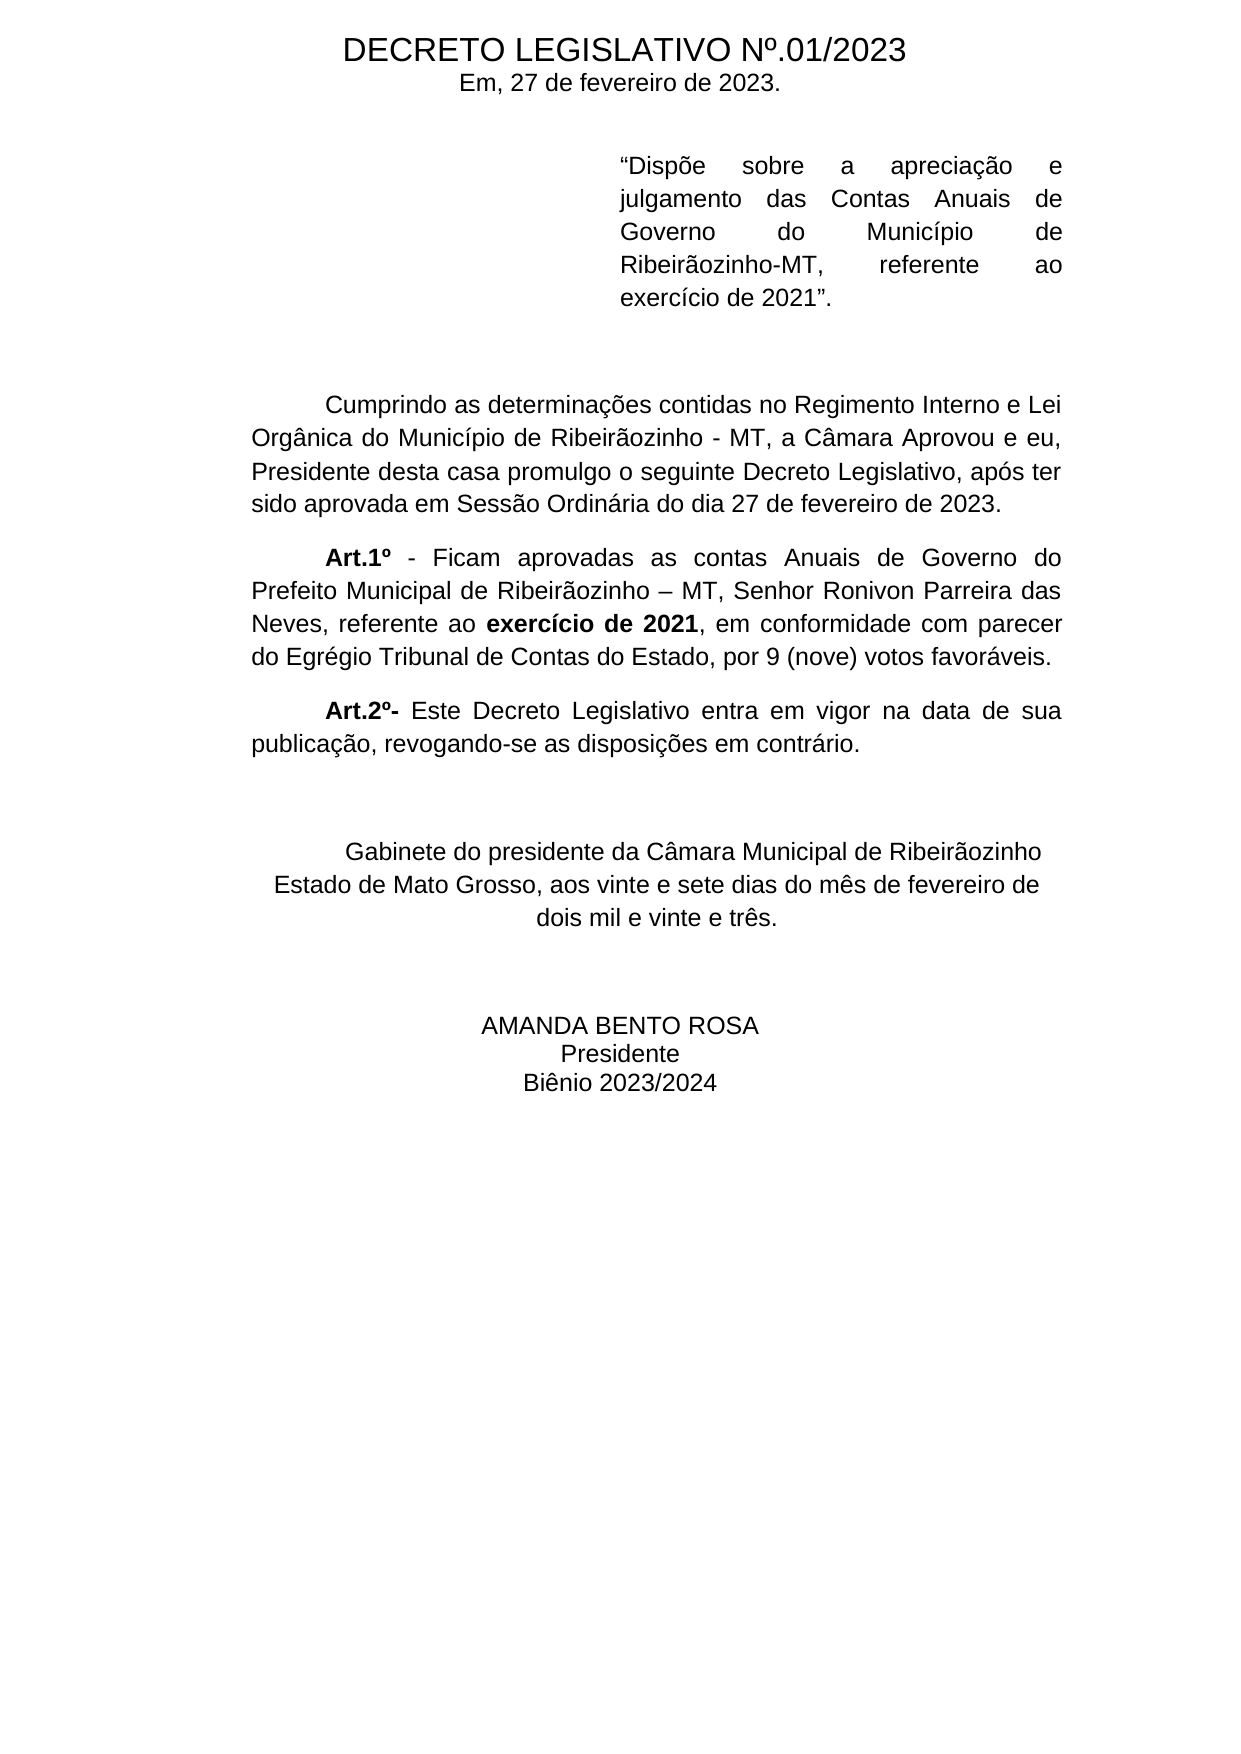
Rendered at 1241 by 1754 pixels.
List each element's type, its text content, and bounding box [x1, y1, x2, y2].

text “Dispõe sobre a apreciação e julgamento das Contas Anuais de Governo do Município de Ribeirãozinho-MT, referente ao exercício de 2021”. [620, 151, 1063, 311]
text AMANDA BENTO ROSA [177, 1011, 1063, 1039]
text Cumprindo as determinações contidas no Regimento Interno e Lei Orgânica do Município de Ribeirãozinho - MT, a Câmara Aprovou e eu, Presidente desta casa promulgo o seguinte Decreto Legislativo, após ter sido aprovada em Sessão Ordinária do dia 27 de fevereiro de 2023. [251, 390, 1063, 518]
text Presidente [177, 1039, 1063, 1068]
text Biênio 2023/2024 [177, 1068, 1063, 1097]
text Gabinete do presidente da Câmara Municipal de Ribeirãozinho Estado de Mato Grosso, aos vinte e sete dias do mês de fevereiro de dois mil e vinte e três. [251, 837, 1063, 932]
text Em, 27 de fevereiro de 2023. [177, 68, 1063, 97]
text Art.1º - Ficam aprovadas as contas Anuais de Governo do Prefeito Municipal de Ribeirãozinho – MT, Senhor Ronivon Parreira das Neves, referente ao exercício de 2021, em conformidade com parecer do Egrégio Tribunal de Contas do Estado, por 9 (nove) votos favoráveis. [251, 543, 1063, 671]
text Art.2º- Este Decreto Legislativo entra em vigor na data de sua publicação, revogando-se as disposições em contrário. [251, 696, 1063, 758]
text DECRETO LEGISLATIVO Nº.01/2023 [177, 29, 1063, 68]
